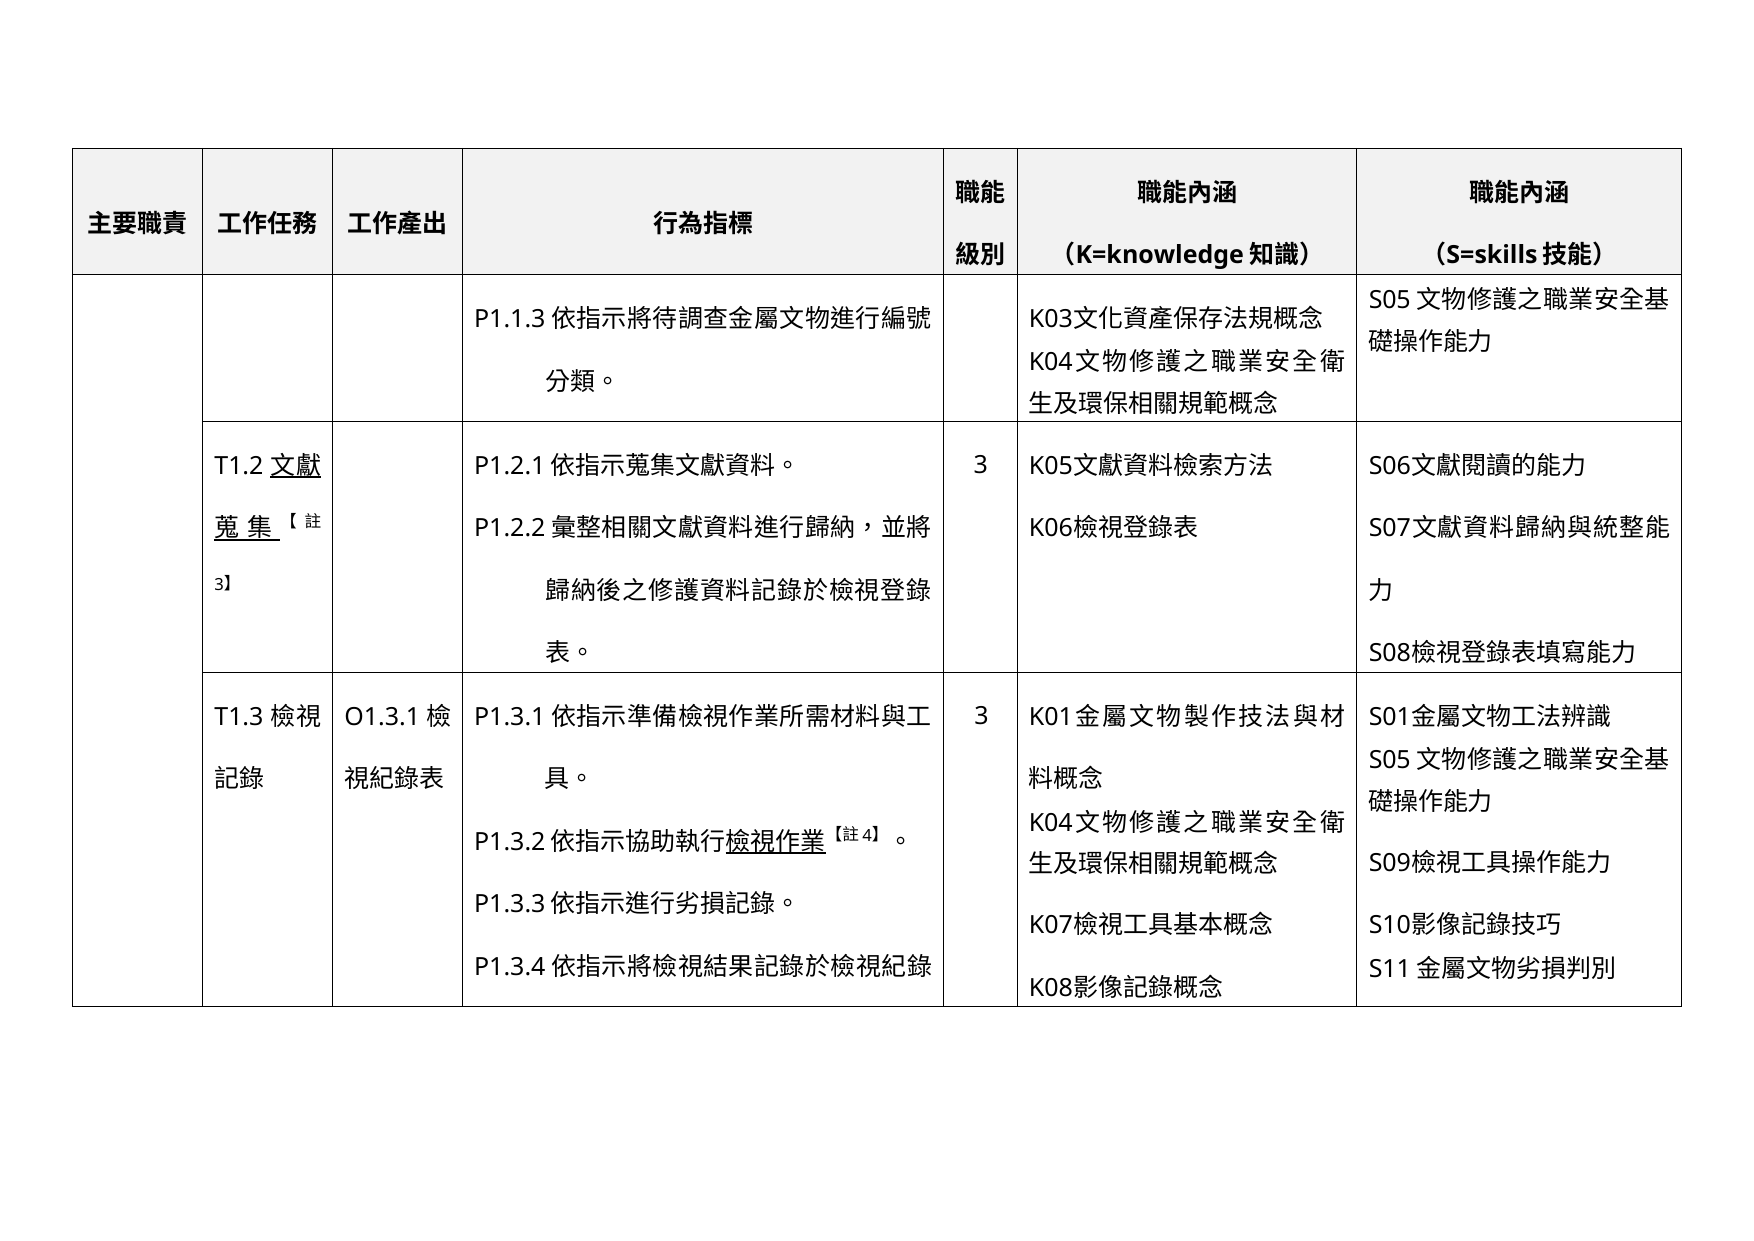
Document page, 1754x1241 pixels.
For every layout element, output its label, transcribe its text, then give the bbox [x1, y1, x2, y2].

table_cell S01金屬文物工法辨識 S05文物修護之職業安全基礎操作能力 S09檢視工具操作能力 S10影像記錄技巧 S11金屬文物劣損判別 [1357, 673, 1681, 1006]
table_header 主要職責 [73, 149, 202, 274]
table_cell [944, 275, 1017, 421]
table_cell K03文化資產保存法規概念 K04文物修護之職業安全衛生及環保相關規範概念 [1018, 275, 1356, 421]
table_cell [333, 422, 462, 672]
table_cell P1.1.3依指示將待調查金屬文物進行編號分類。 [463, 275, 943, 421]
table_cell S05文物修護之職業安全基礎操作能力 [1357, 275, 1681, 421]
table_cell K05文獻資料檢索方法 K06檢視登錄表 [1018, 422, 1356, 672]
table_header 工作任務 [203, 149, 332, 274]
table_header 工作產出 [333, 149, 462, 274]
table_header 職能級別 [944, 149, 1017, 274]
table_cell 3 [944, 422, 1017, 672]
table_cell [73, 275, 202, 1006]
table_cell P1.3.1依指示準備檢視作業所需材料與工具。 P1.3.2依指示協助執行檢視作業【註4】。 P1.3.3依指示進行劣損記錄。 P1.3.4依指示將檢視結果記錄於檢視紀錄 [463, 673, 943, 1006]
table_cell [333, 275, 462, 421]
table_cell T1.2文獻蒐集【註3】 [203, 422, 332, 672]
table_cell K01金屬文物製作技法與材料概念 K04文物修護之職業安全衛生及環保相關規範概念 K07檢視工具基本概念 K08影像記錄概念 [1018, 673, 1356, 1006]
table_cell P1.2.1依指示蒐集文獻資料。 P1.2.2彙整相關文獻資料進行歸納，並將歸納後之修護資料記錄於檢視登錄表。 [463, 422, 943, 672]
table_header 職能內涵 （S=skills技能） [1357, 149, 1681, 274]
table_header 職能內涵 （K=knowledge知識） [1018, 149, 1356, 274]
table_cell O1.3.1檢視紀錄表 [333, 673, 462, 1006]
table_cell [203, 275, 332, 421]
table_header 行為指標 [463, 149, 943, 274]
table_cell S06文獻閱讀的能力 S07文獻資料歸納與統整能力 S08檢視登錄表填寫能力 [1357, 422, 1681, 672]
table_cell 3 [944, 673, 1017, 1006]
table_cell T1.3檢視記錄 [203, 673, 332, 1006]
